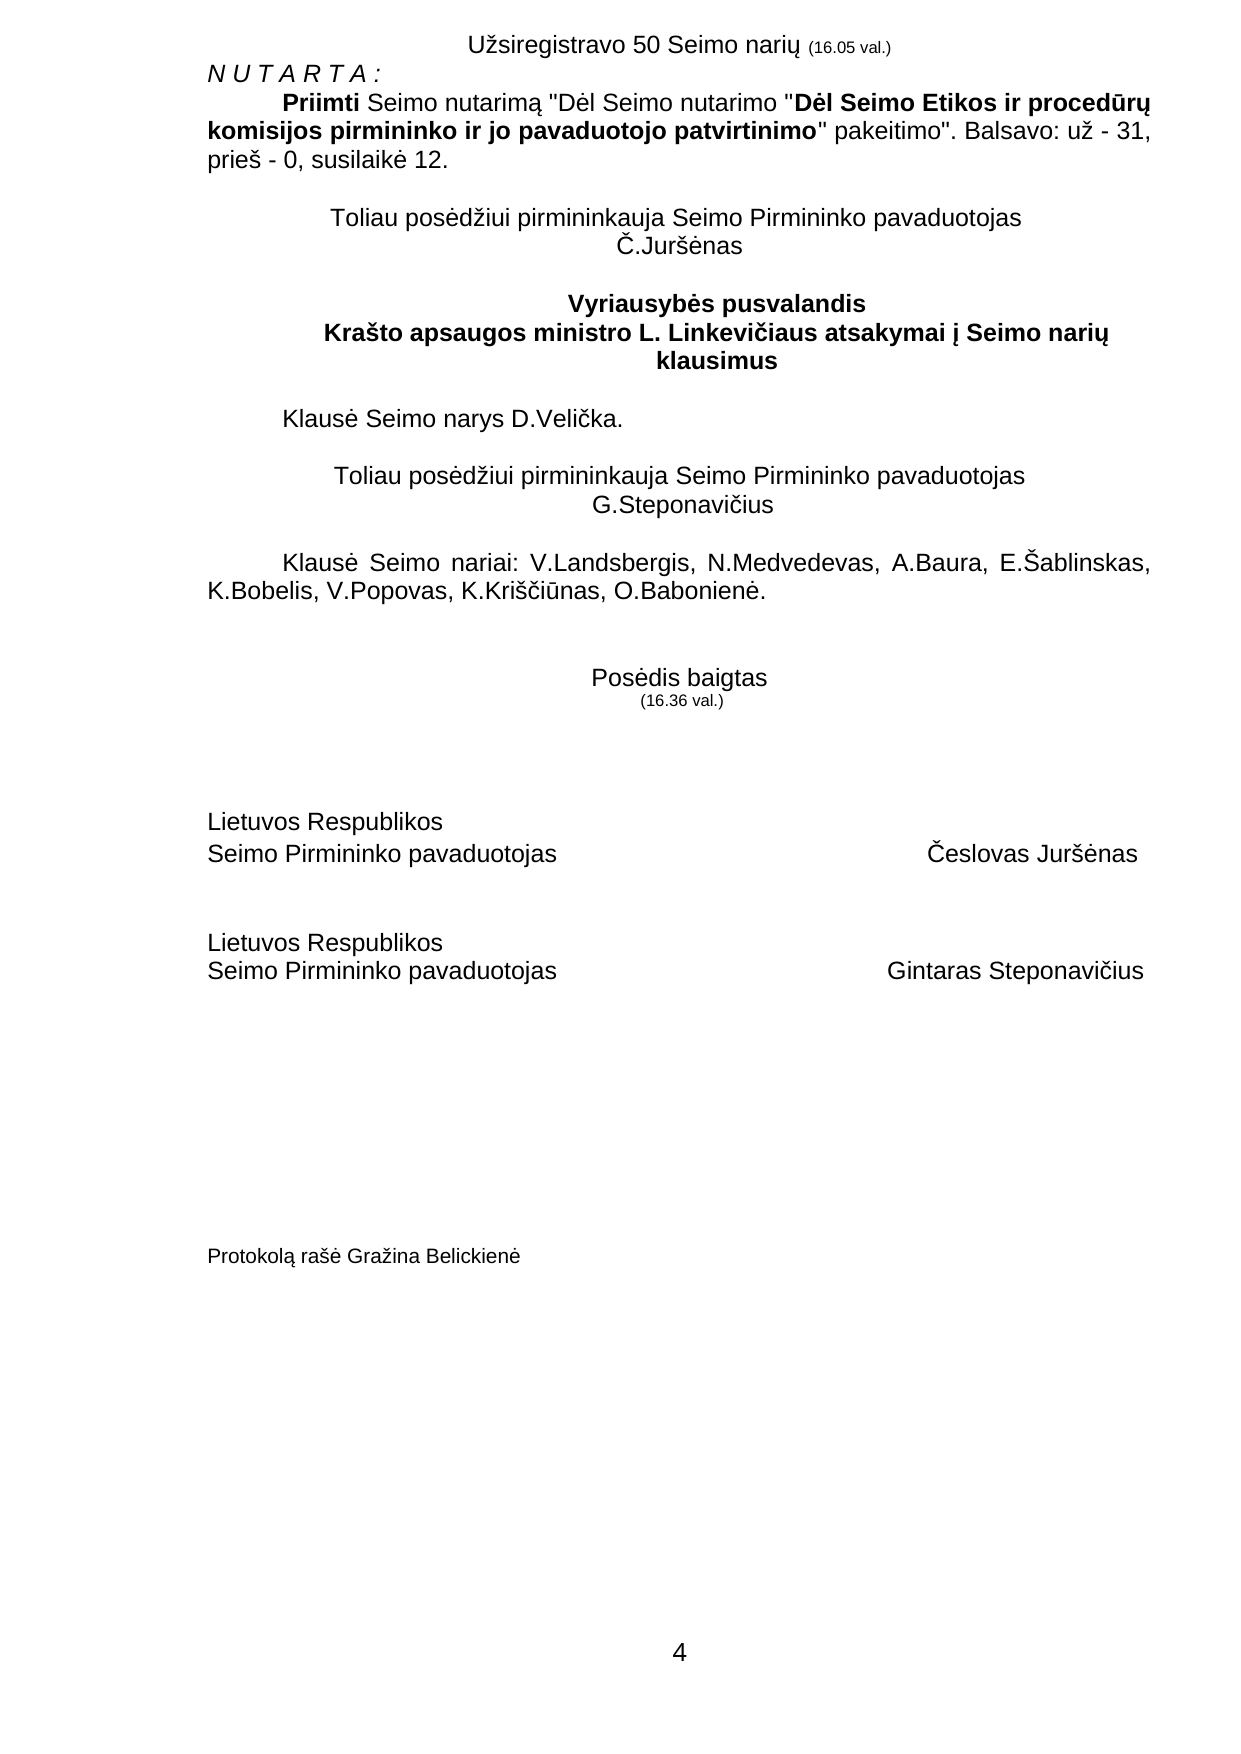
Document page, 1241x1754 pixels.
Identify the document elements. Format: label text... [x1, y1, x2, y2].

text Toliau posėdžiui pirmininkauja Seimo Pirmininko pavaduotojas [207, 461, 1152, 490]
text Klausė Seimo nariai: V.Landsbergis, N.Medvedevas, A.Baura, E.Šablinskas, K.Bobelis, V.Popovas, K.Kriščiūnas, O.Babonienė. [207, 547, 1152, 605]
text Toliau posėdžiui pirmininkauja Seimo Pirmininko pavaduotojas [207, 202, 1152, 231]
text Užsiregistravo 50 Seimo narių (16.05 val.) [207, 30, 1152, 59]
text (16.36 val.) [207, 691, 1152, 710]
text N U T A R T A : [207, 59, 1152, 87]
text Protokolą rašė Gražina Belickienė [207, 1244, 1152, 1268]
text Krašto apsaugos ministro L. Linkevičiaus atsakymai į Seimo narių klausimus [282, 317, 1152, 375]
text Seimo Pirmininko pavaduotojas Česlovas Juršėnas [207, 836, 1152, 870]
text Priimti Seimo nutarimą "Dėl Seimo nutarimo "Dėl Seimo Etikos ir procedūrų komisijos pirmininko ir jo pavaduotojo patvirtinimo" pakeitimo". Balsavo: už - 31, prieš - 0, susilaikė 12. [207, 87, 1152, 174]
text G.Steponavičius [207, 490, 1152, 519]
subtitle Vyriausybės pusvalandis [207, 289, 1152, 317]
text Č.Juršėnas [207, 231, 1152, 260]
text Klausė Seimo narys D.Velička. [207, 404, 1152, 432]
text Lietuvos Respublikos [207, 807, 1152, 836]
text Seimo Pirmininko pavaduotojas Gintaras Steponavičius [207, 956, 1152, 985]
text Lietuvos Respublikos [207, 928, 1152, 956]
text Posėdis baigtas [207, 662, 1152, 691]
